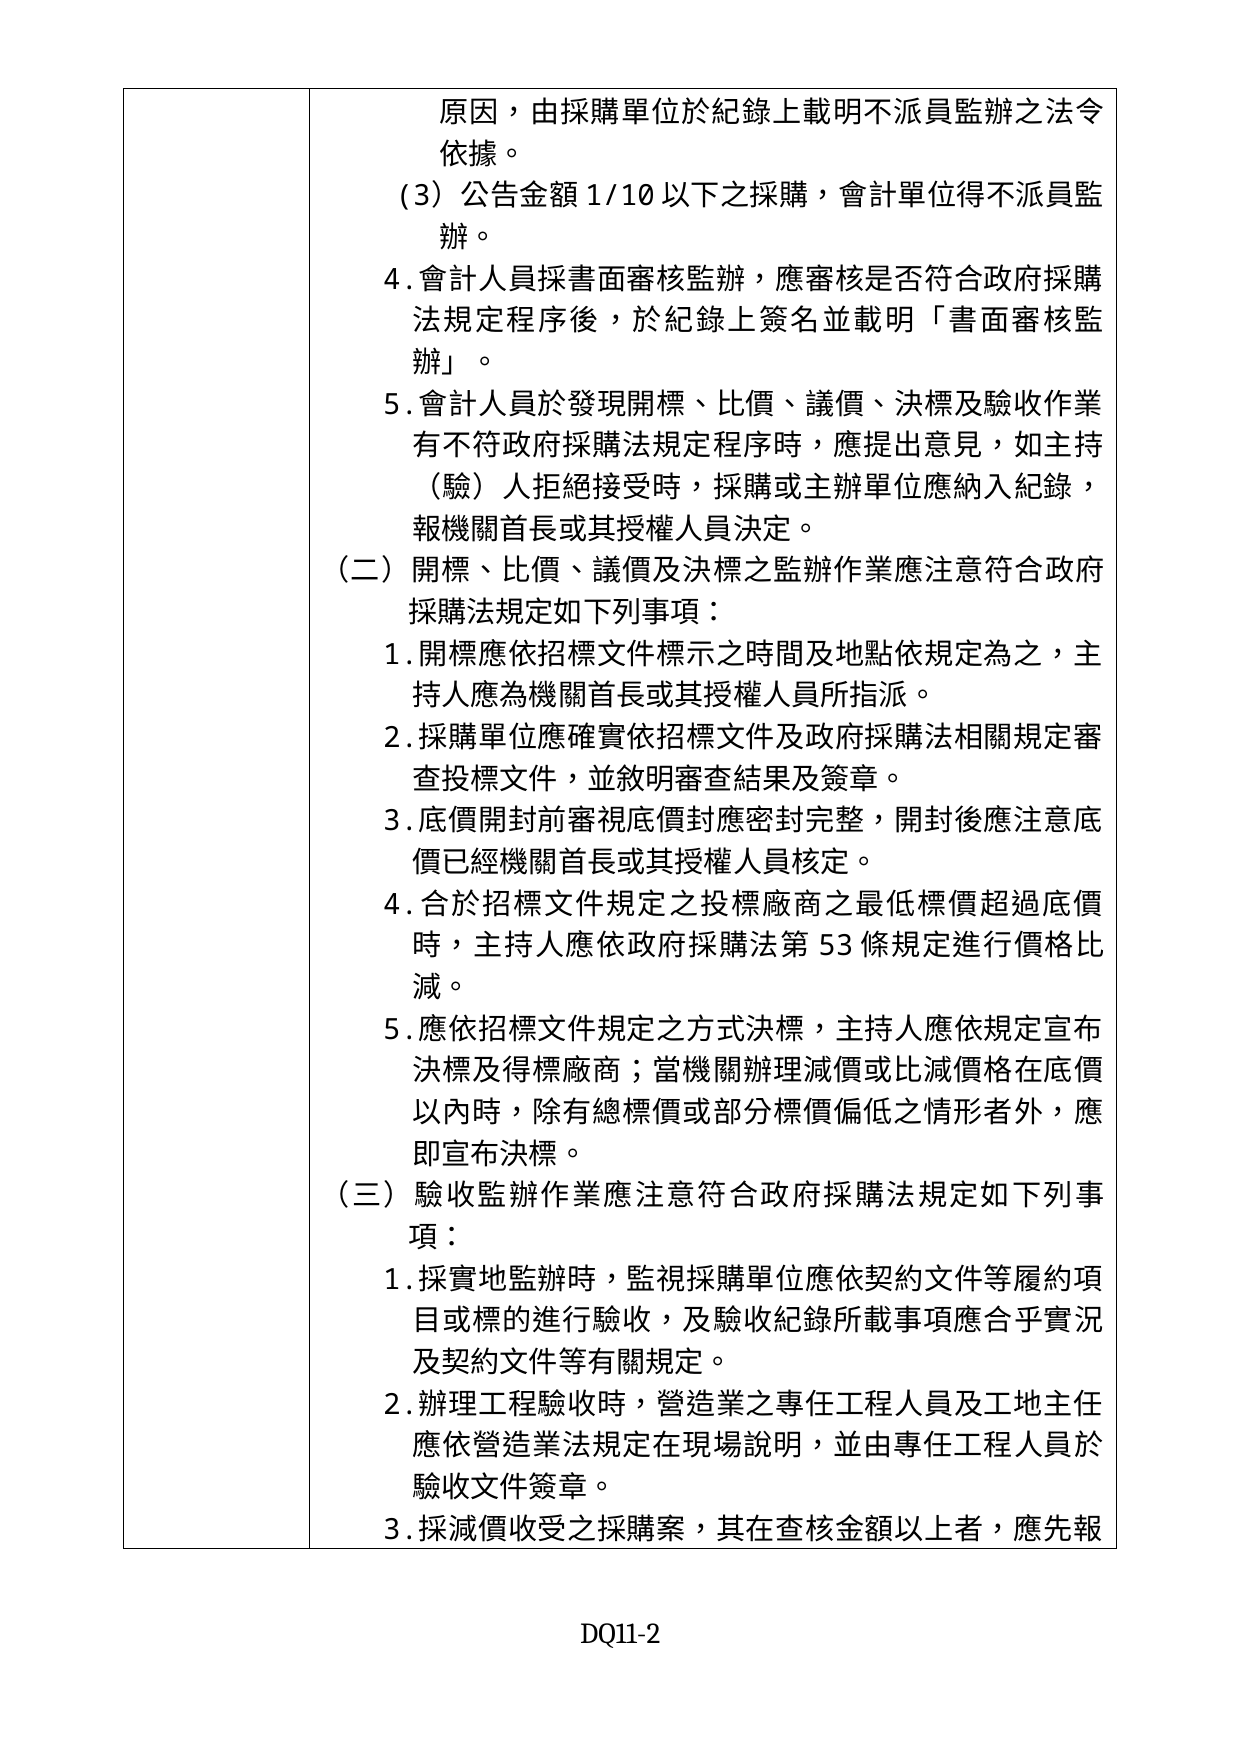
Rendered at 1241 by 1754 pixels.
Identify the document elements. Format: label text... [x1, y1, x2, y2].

table_cell [124, 89, 309, 1547]
table_cell 原因，由採購單位於紀錄上載明不派員監辦之法令依據。 (3）公告金額1/10以下之採購，會計單位得不派員監辦。 4.會計人員採書面審核監辦，應審核是否符合政府採購法規定程序後，於紀錄上簽名並載明「書面審核監辦」。 5.會計人員於發現開標、比價、議價、決標及驗收作業有不符政府採購法規定程序時，應提出意見，如主持（驗）人拒絕接受時，採購或主辦單位應納入紀錄，報機關首長或其授權人員決定。 （二）開標、比價、議價及決標之監辦作業應注意符合政府採購法規定如下列事項： 1.開標應依招標文件標示之時間及地點依規定為之，主持人應為機關首長或其授權人員所指派。 2.採購單位應確實依招標文件及政府採購法相關規定審查投標文件，並敘明審查結果及簽章。 3.底價開封前審視底價封應密封完整，開封後應注意底價已經機關首長或其授權人員核定。 4.合於招標文件規定之投標廠商之最低標價超過底價時，主持人應依政府採購法第53條規定進行價格比減。 5.應依招標文件規定之方式決標，主持人應依規定宣布決標及得標廠商；當機關辦理減價或比減價格在底價以內時，除有總標價或部分標價偏低之情形者外，應即宣布決標。 （三）驗收監辦作業應注意符合政府採購法規定如下列事項： 1.採實地監辦時，監視採購單位應依契約文件等履約項目或標的進行驗收，及驗收紀錄所載事項應合乎實況及契約文件等有關規定。 2.辦理工程驗收時，營造業之專任工程人員及工地主任應依營造業法規定在現場說明，並由專任工程人員於驗收文件簽章。 3.採減價收受之採購案，其在查核金額以上者，應先報 [310, 89, 1116, 1547]
